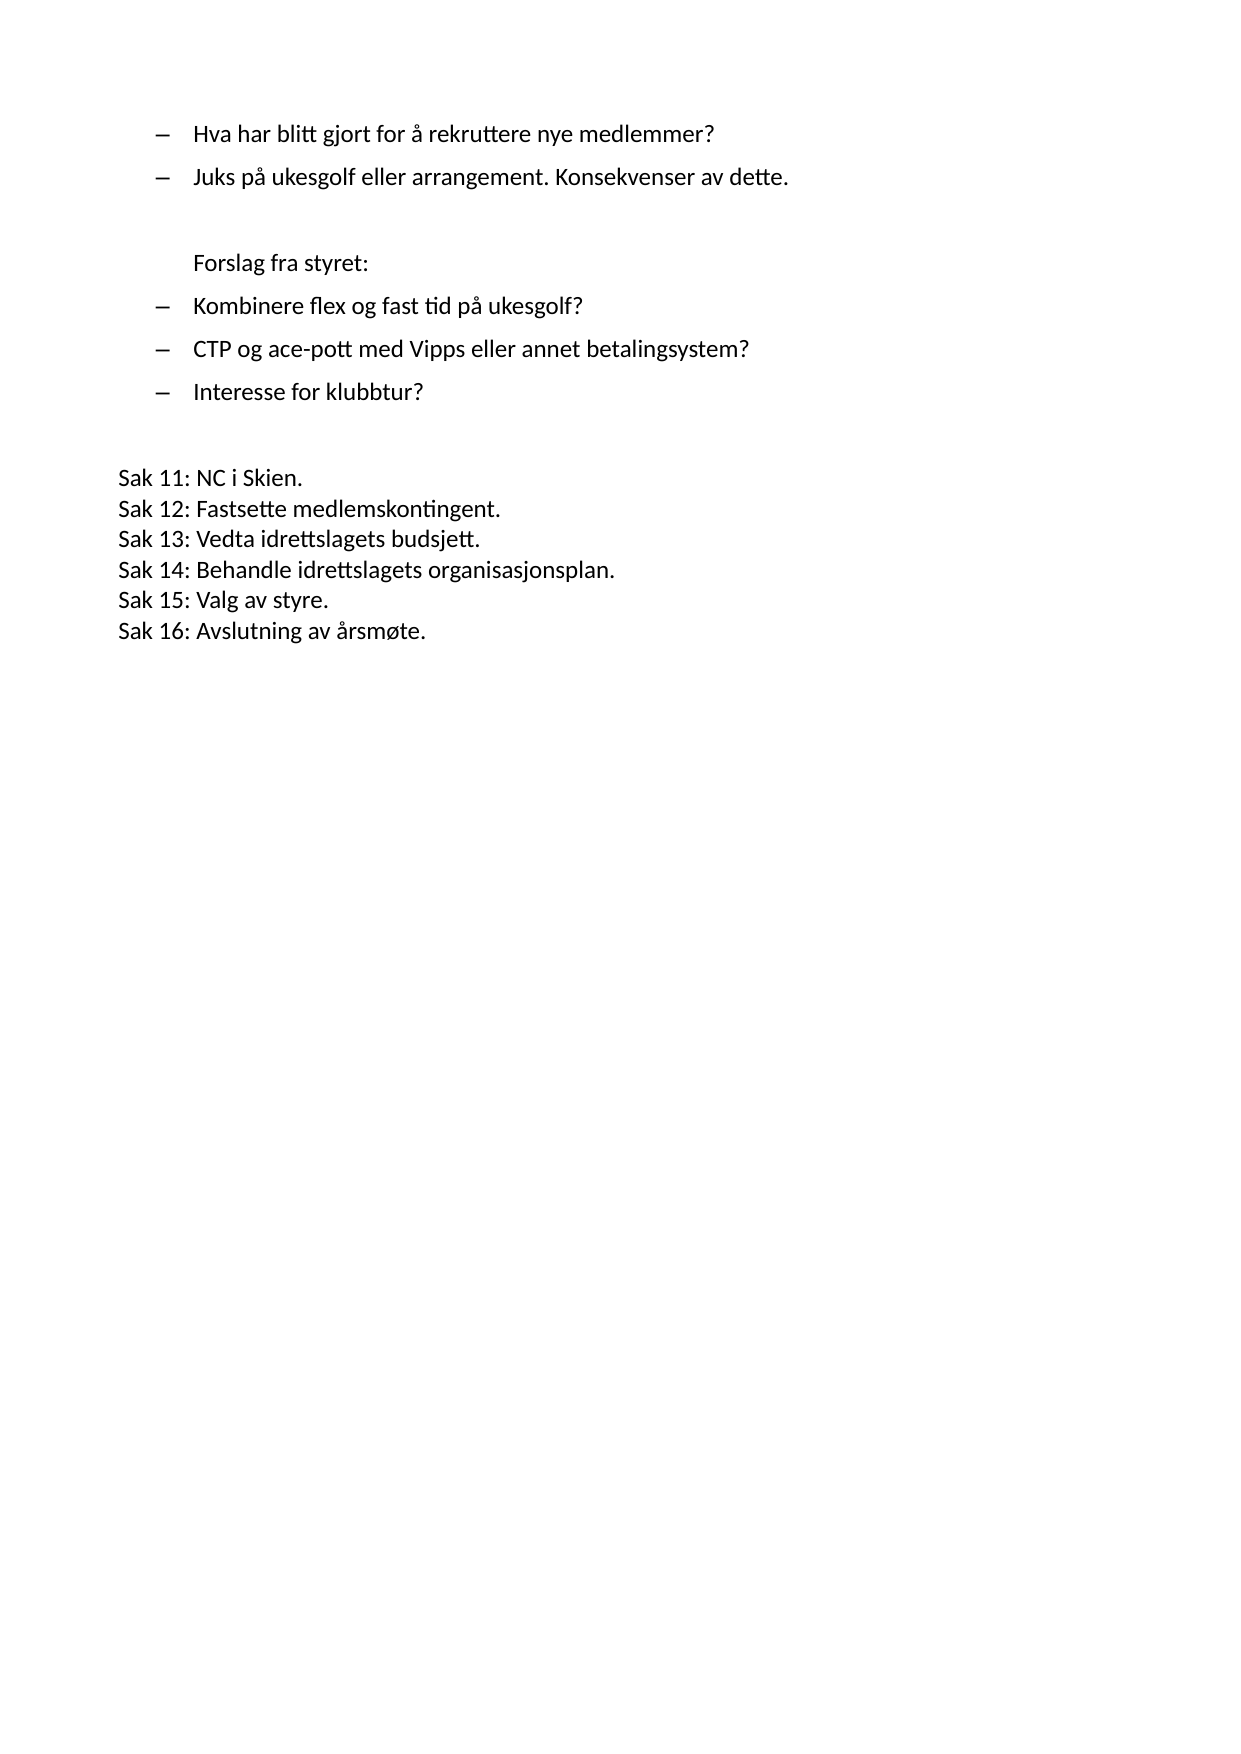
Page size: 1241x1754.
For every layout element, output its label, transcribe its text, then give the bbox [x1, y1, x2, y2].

list Kombinere flex og fast tid på ukesgolf? [156, 290, 1122, 321]
text Sak 11: NC i Skien. [118, 462, 1122, 493]
list CTP og ace-pott med Vipps eller annet betalingsystem? [156, 333, 1122, 364]
list Interesse for klubbtur? [156, 376, 1122, 407]
text Sak 12: Fastsette medlemskontingent. [118, 493, 1122, 523]
text Sak 13: Vedta idrettslagets budsjett. [118, 523, 1122, 554]
text Sak 15: Valg av styre. [118, 584, 1122, 615]
list Hva har blitt gjort for å rekruttere nye medlemmer? [156, 118, 1122, 149]
list Forslag fra styret: [156, 247, 1122, 278]
text Sak 14: Behandle idrettslagets organisasjonsplan. [118, 554, 1122, 584]
list Juks på ukesgolf eller arrangement. Konsekvenser av dette. [156, 161, 1122, 192]
text Sak 16: Avslutning av årsmøte. [118, 615, 1122, 645]
